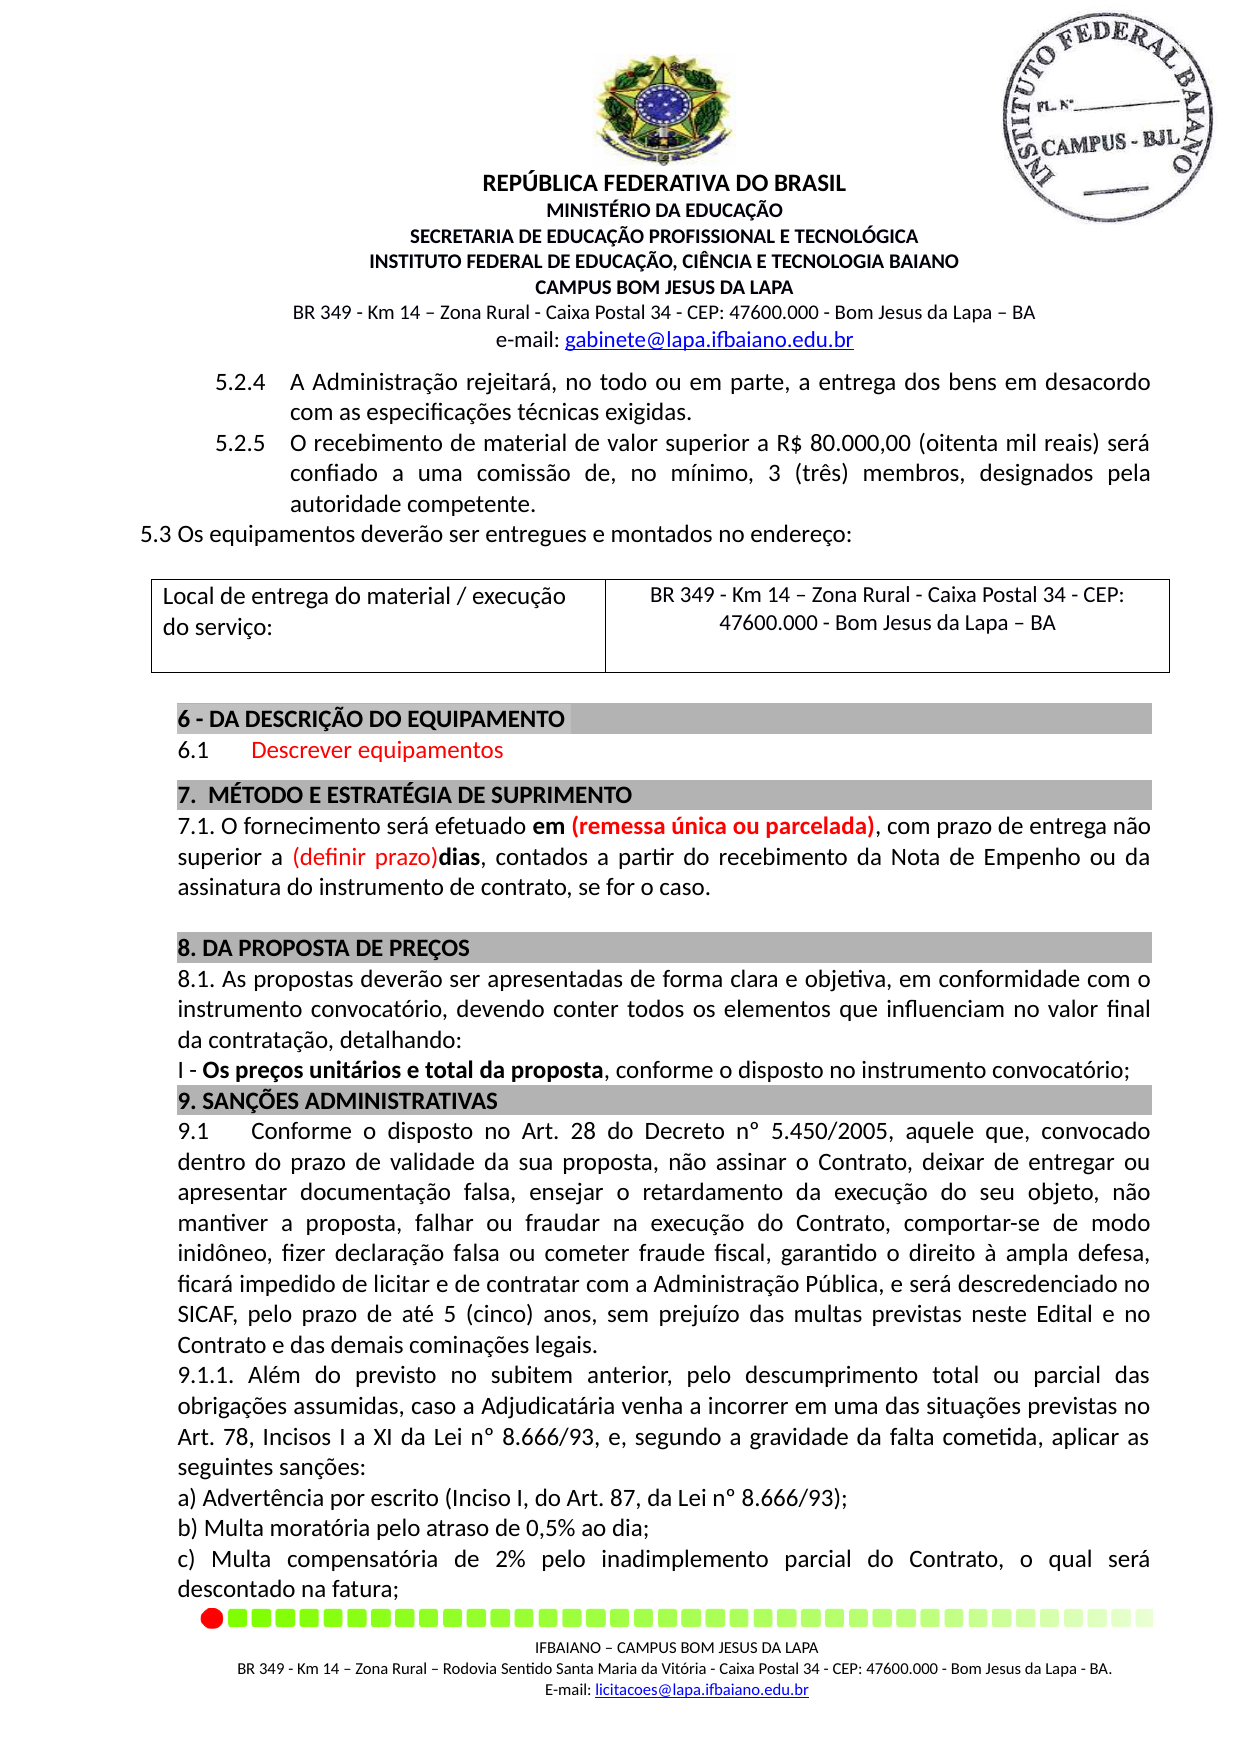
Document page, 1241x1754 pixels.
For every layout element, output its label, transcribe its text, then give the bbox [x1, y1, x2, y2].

table_header BR 349 - Km 14 – Zona Rural - Caixa Postal 34 - CEP: 47600.000 - Bom Jesus da Lapa – BA [606, 580, 1169, 672]
text a) Advertência por escrito (Inciso I, do Art. 87, da Lei nº 8.666/93); [177, 1482, 1152, 1512]
picture [200, 1608, 1154, 1629]
list O recebimento de material de valor superior a R$ 80.000,00 (oitenta mil reais) será confiado a uma comissão de, no mínimo, 3 (três) membros, designados pela autoridade competente. [215, 427, 1152, 518]
text c) Multa compensatória de 2% pelo inadimplemento parcial do Contrato, o qual será descontado na fatura; [177, 1543, 1152, 1604]
text 6 - DA DESCRIÇÃO DO EQUIPAMENTO [177, 703, 1152, 734]
text 8. DA PROPOSTA DE PREÇOS [177, 932, 1152, 963]
text 8.1. As propostas deverão ser apresentadas de forma clara e objetiva, em conformidade com o instrumento convocatório, devendo conter todos os elementos que influenciam no valor final da contratação, detalhando: [177, 963, 1152, 1054]
list Os equipamentos deverão ser entregues e montados no endereço: [140, 518, 1152, 549]
text b) Multa moratória pelo atraso de 0,5% ao dia; [177, 1512, 1152, 1543]
table_header Local de entrega do material / execução do serviço: [152, 580, 605, 672]
text I - Os preços unitários e total da proposta, conforme o disposto no instrumento convocatório; [177, 1054, 1152, 1085]
text 7. MÉTODO E ESTRATÉGIA DE SUPRIMENTO [177, 780, 1152, 810]
picture [592, 54, 737, 167]
picture [1001, 5, 1218, 225]
text 9.1 Conforme o disposto no Art. 28 do Decreto nº 5.450/2005, aquele que, convocado dentro do prazo de validade da sua proposta, não assinar o Contrato, deixar de entregar ou apresentar documentação falsa, ensejar o retardamento da execução do seu objeto, não mantiver a proposta, falhar ou fraudar na execução do Contrato, comportar-se de modo inidôneo, fizer declaração falsa ou cometer fraude fiscal, garantido o direito à ampla defesa, ficará impedido de licitar e de contratar com a Administração Pública, e será descredenciado no SICAF, pelo prazo de até 5 (cinco) anos, sem prejuízo das multas previstas neste Edital e no Contrato e das demais cominações legais. [177, 1115, 1152, 1359]
list A Administração rejeitará, no todo ou em parte, a entrega dos bens em desacordo com as especificações técnicas exigidas. [215, 366, 1152, 427]
text 7.1. O fornecimento será efetuado em (remessa única ou parcelada), com prazo de entrega não superior a (definir prazo)dias, contados a partir do recebimento da Nota de Empenho ou da assinatura do instrumento de contrato, se for o caso. [177, 810, 1152, 902]
text 9.1.1. Além do previsto no subitem anterior, pelo descumprimento total ou parcial das obrigações assumidas, caso a Adjudicatária venha a incorrer em uma das situações previstas no Art. 78, Incisos I a XI da Lei nº 8.666/93, e, segundo a gravidade da falta cometida, aplicar as seguintes sanções: [177, 1359, 1152, 1482]
text 6.1 Descrever equipamentos [177, 734, 1152, 764]
text 9. SANÇÕES ADMINISTRATIVAS [177, 1085, 1152, 1115]
